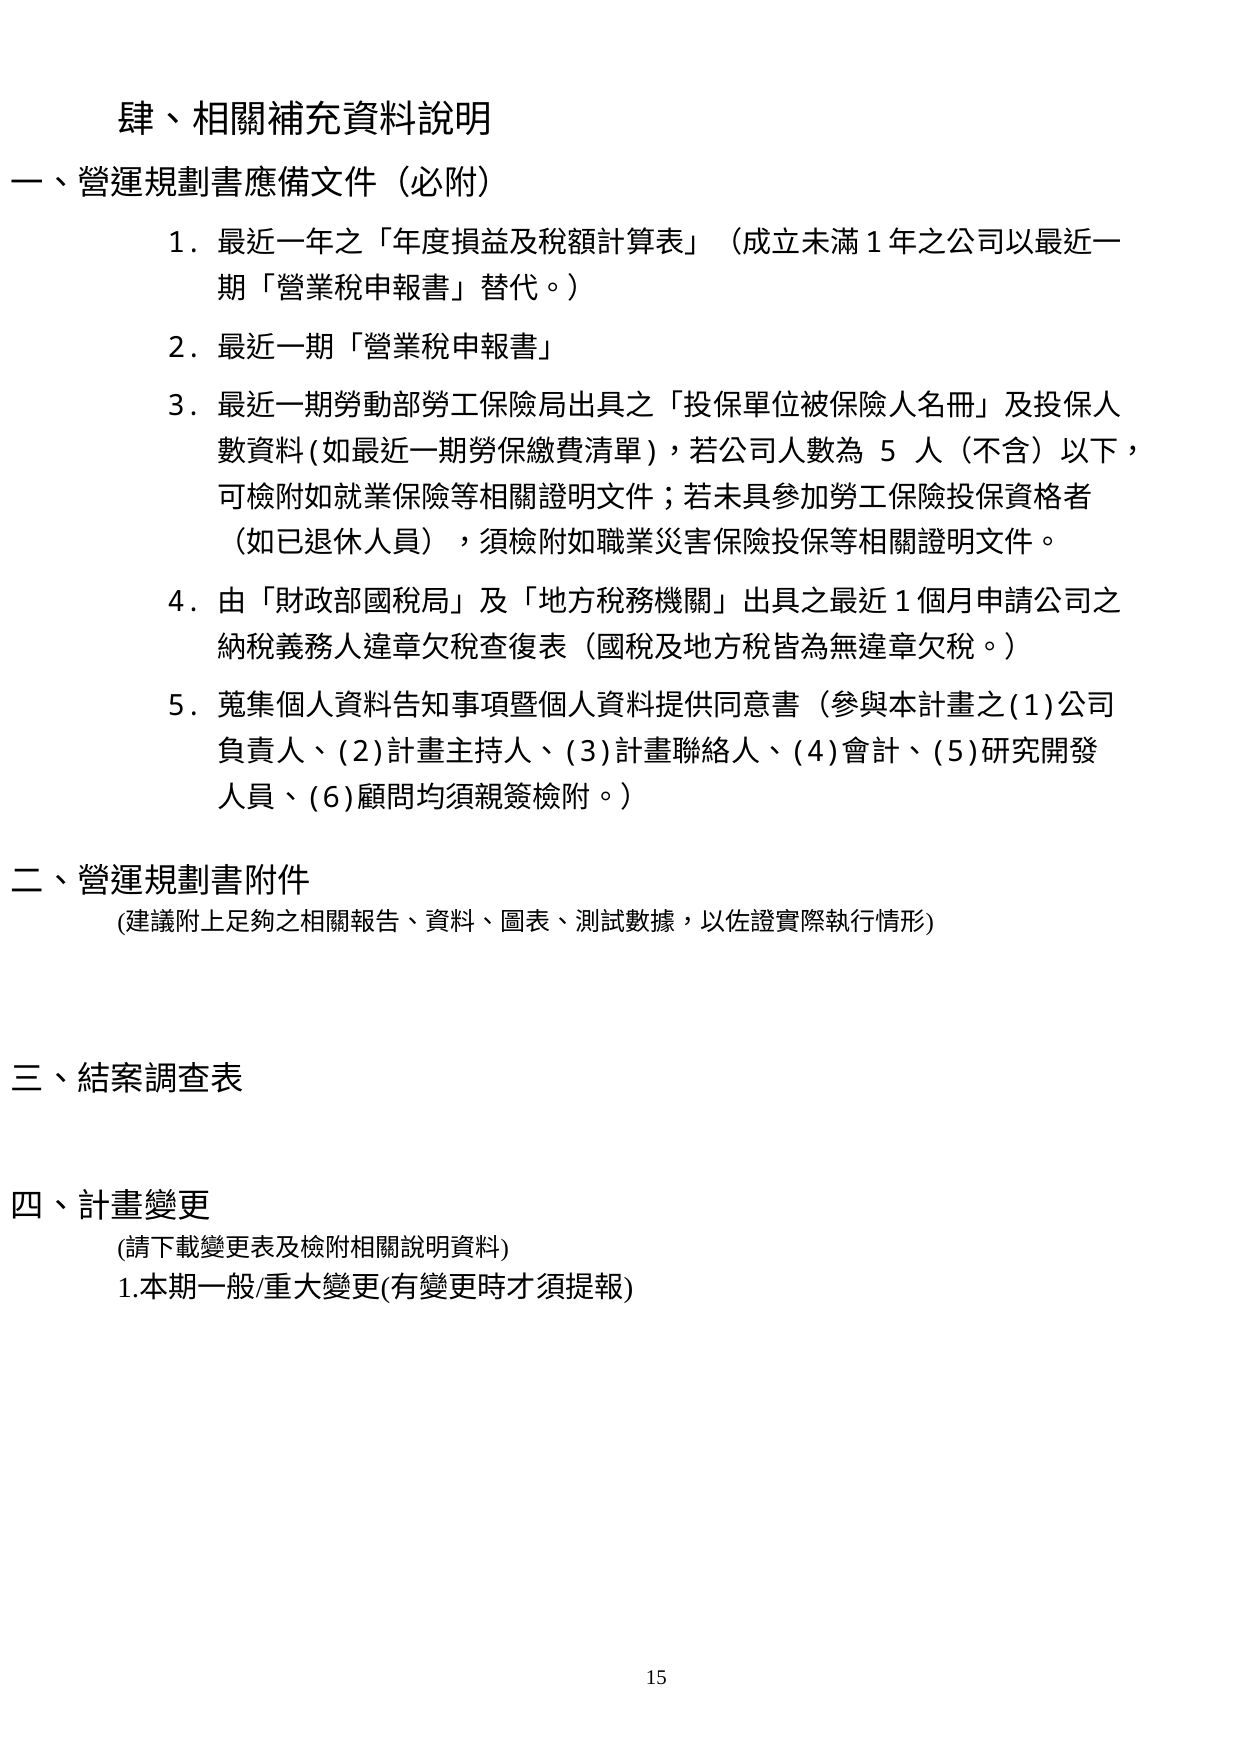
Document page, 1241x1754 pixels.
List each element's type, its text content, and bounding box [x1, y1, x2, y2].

list 最近一期勞動部勞工保險局出具之「投保單位被保險人名冊」及投保人數資料(如最近一期勞保繳費清單)，若公司人數為 5 人（不含）以下，可檢附如就業保險等相關證明文件；若未具參加勞工保險投保資格者（如已退休人員），須檢附如職業災害保險投保等相關證明文件。 [167, 379, 1122, 562]
subtitle 一、營運規劃書應備文件（必附） [11, 155, 1122, 204]
list 最近一年之「年度損益及稅額計算表」（成立未滿1年之公司以最近一期「營業稅申報書」替代。） [167, 216, 1122, 308]
text 1.本期一般/重大變更(有變更時才須提報) [117, 1263, 1122, 1306]
subtitle 肆、相關補充資料說明 [117, 89, 1122, 143]
list 蒐集個人資料告知事項暨個人資料提供同意書（參與本計畫之(1)公司負責人、(2)計畫主持人、(3)計畫聯絡人、(4)會計、(5)研究開發人員、(6)顧問均須親簽檢附。） [167, 679, 1122, 816]
subtitle 四、計畫變更 [11, 1179, 1122, 1227]
text (請下載變更表及檢附相關說明資料) [117, 1227, 1122, 1263]
list 最近一期「營業稅申報書」 [167, 320, 1122, 366]
subtitle 三、結案調查表 [11, 1051, 1122, 1099]
text (建議附上足夠之相關報告、資料、圖表、測試數據，以佐證實際執行情形) [117, 902, 1122, 938]
subtitle 二、營運規劃書附件 [11, 854, 1122, 902]
list 由「財政部國稅局」及「地方稅務機關」出具之最近1個月申請公司之納稅義務人違章欠稅查復表（國稅及地方稅皆為無違章欠稅。） [167, 574, 1122, 666]
